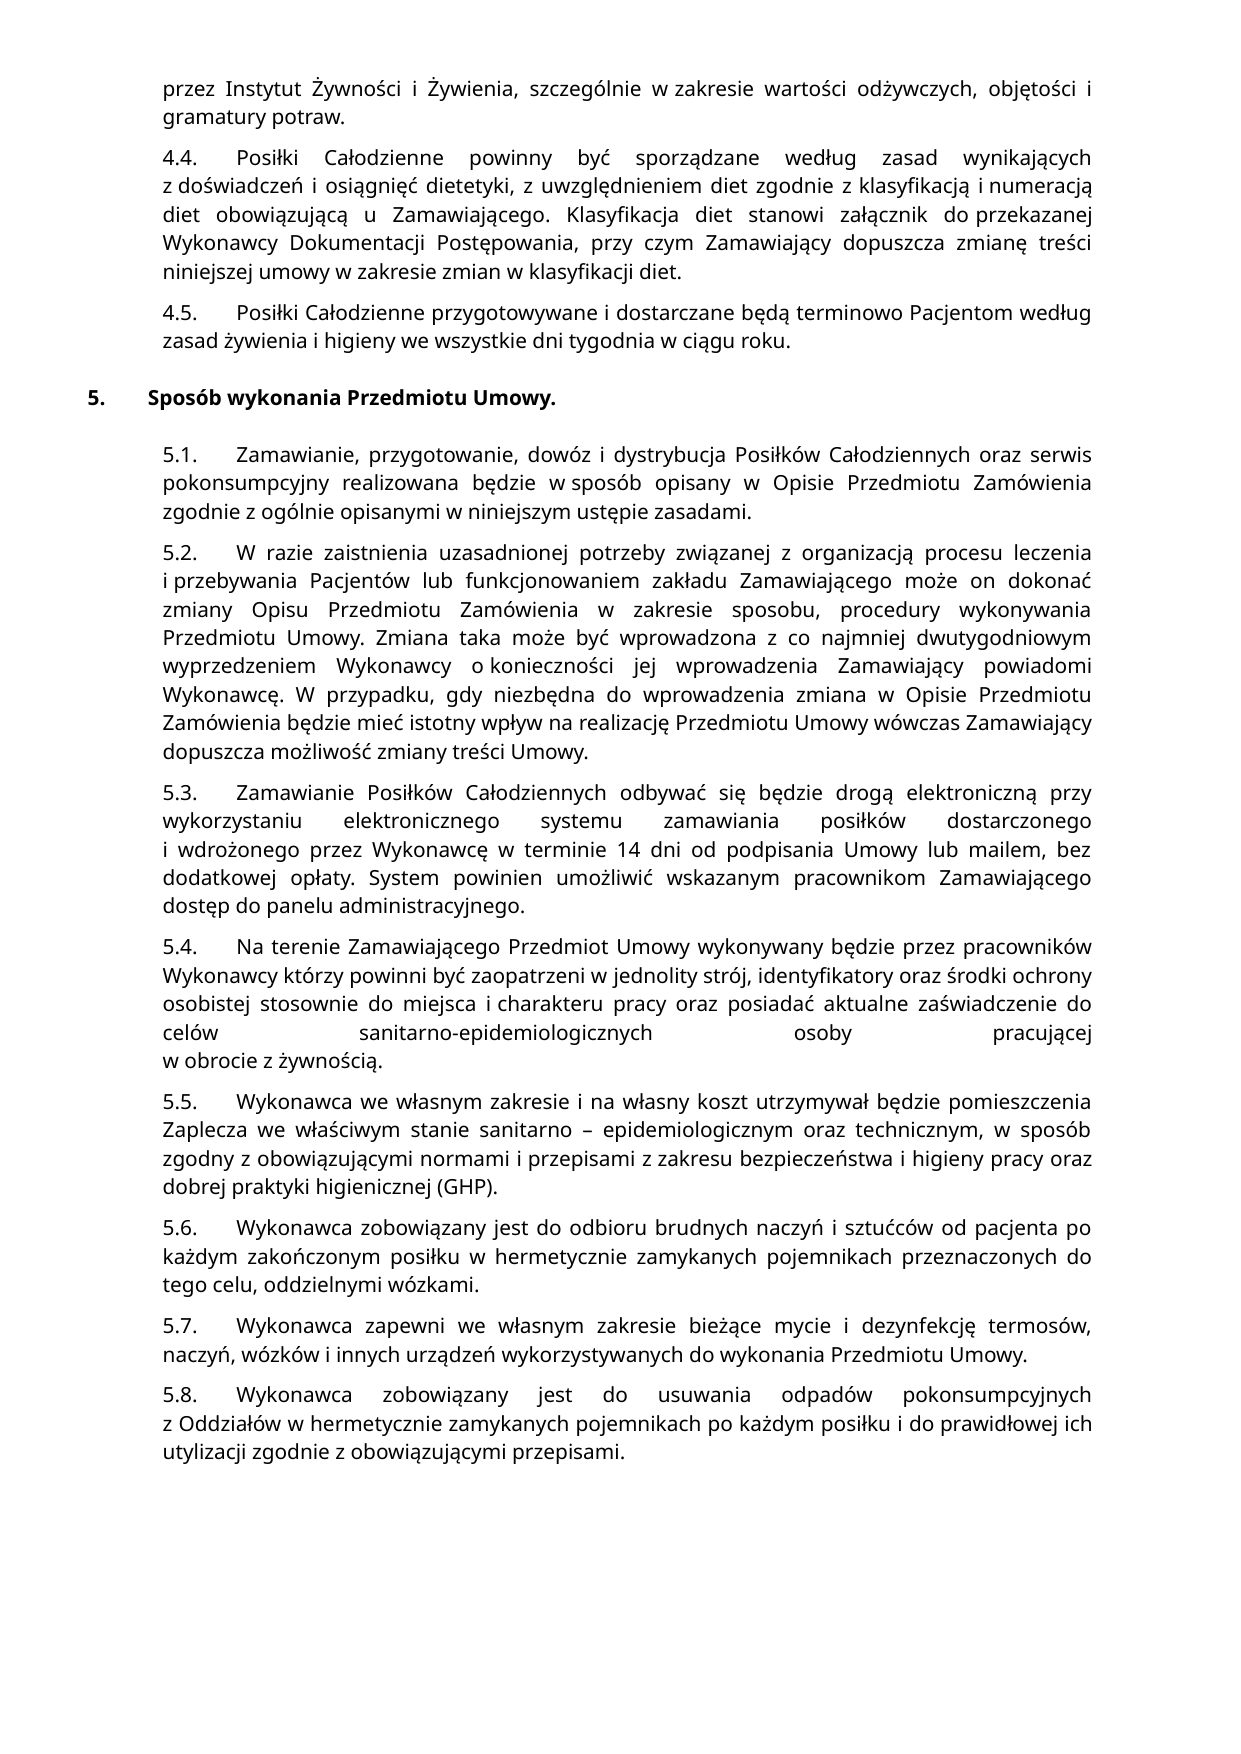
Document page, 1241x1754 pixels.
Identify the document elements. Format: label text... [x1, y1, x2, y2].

list Posiłki Całodzienne przygotowywane i dostarczane będą terminowo Pacjentom według zasad żywienia i higieny we wszystkie dni tygodnia w ciągu roku. [162, 298, 1093, 355]
list Wykonawca we własnym zakresie i na własny koszt utrzymywał będzie pomieszczenia Zaplecza we właściwym stanie sanitarno – epidemiologicznym oraz technicznym, w sposób zgodny z obowiązującymi normami i przepisami z zakresu bezpieczeństwa i higieny pracy oraz dobrej praktyki higienicznej (GHP). [162, 1087, 1093, 1201]
list Wykonawca zobowiązany jest do odbioru brudnych naczyń i sztućców od pacjenta po każdym zakończonym posiłku w hermetycznie zamykanych pojemnikach przeznaczonych do tego celu, oddzielnymi wózkami. [162, 1213, 1093, 1299]
list Posiłki Całodzienne powinny być sporządzane według zasad wynikających z doświadczeń i osiągnięć dietetyki, z uwzględnieniem diet zgodnie z klasyfikacją i numeracją diet obowiązującą u Zamawiającego. Klasyfikacja diet stanowi załącznik do przekazanej Wykonawcy Dokumentacji Postępowania, przy czym Zamawiający dopuszcza zmianę treści niniejszej umowy w zakresie zmian w klasyfikacji diet. [162, 143, 1093, 285]
list Na terenie Zamawiającego Przedmiot Umowy wykonywany będzie przez pracowników Wykonawcy którzy powinni być zaopatrzeni w jednolity strój, identyfikatory oraz środki ochrony osobistej stosownie do miejsca i charakteru pracy oraz posiadać aktualne zaświadczenie do celów sanitarno-epidemiologicznych osoby pracującej w obrocie z żywnością. [162, 932, 1093, 1075]
list Wykonawca zapewni we własnym zakresie bieżące mycie i dezynfekcję termosów, naczyń, wózków i innych urządzeń wykorzystywanych do wykonania Przedmiotu Umowy. [162, 1311, 1093, 1368]
list W razie zaistnienia uzasadnionej potrzeby związanej z organizacją procesu leczenia i przebywania Pacjentów lub funkcjonowaniem zakładu Zamawiającego może on dokonać zmiany Opisu Przedmiotu Zamówienia w zakresie sposobu, procedury wykonywania Przedmiotu Umowy. Zmiana taka może być wprowadzona z co najmniej dwutygodniowym wyprzedzeniem Wykonawcy o konieczności jej wprowadzenia Zamawiający powiadomi Wykonawcę. W przypadku, gdy niezbędna do wprowadzenia zmiana w Opisie Przedmiotu Zamówienia będzie mieć istotny wpływ na realizację Przedmiotu Umowy wówczas Zamawiający dopuszcza możliwość zmiany treści Umowy. [162, 538, 1093, 765]
list Wykonawca zobowiązany jest do usuwania odpadów pokonsumpcyjnych z Oddziałów w hermetycznie zamykanych pojemnikach po każdym posiłku i do prawidłowej ich utylizacji zgodnie z obowiązującymi przepisami. [162, 1381, 1093, 1466]
list Sposób wykonania Przedmiotu Umowy. [87, 383, 1093, 412]
list Zamawianie Posiłków Całodziennych odbywać się będzie drogą elektroniczną przy wykorzystaniu elektronicznego systemu zamawiania posiłków dostarczonego i wdrożonego przez Wykonawcę w terminie 14 dni od podpisania Umowy lub mailem, bez dodatkowej opłaty. System powinien umożliwić wskazanym pracownikom Zamawiającego dostęp do panelu administracyjnego. [162, 778, 1093, 920]
list przez Instytut Żywności i Żywienia, szczególnie w zakresie wartości odżywczych, objętości i gramatury potraw. [162, 74, 1093, 131]
list Zamawianie, przygotowanie, dowóz i dystrybucja Posiłków Całodziennych oraz serwis pokonsumpcyjny realizowana będzie w sposób opisany w Opisie Przedmiotu Zamówienia zgodnie z ogólnie opisanymi w niniejszym ustępie zasadami. [162, 440, 1093, 525]
